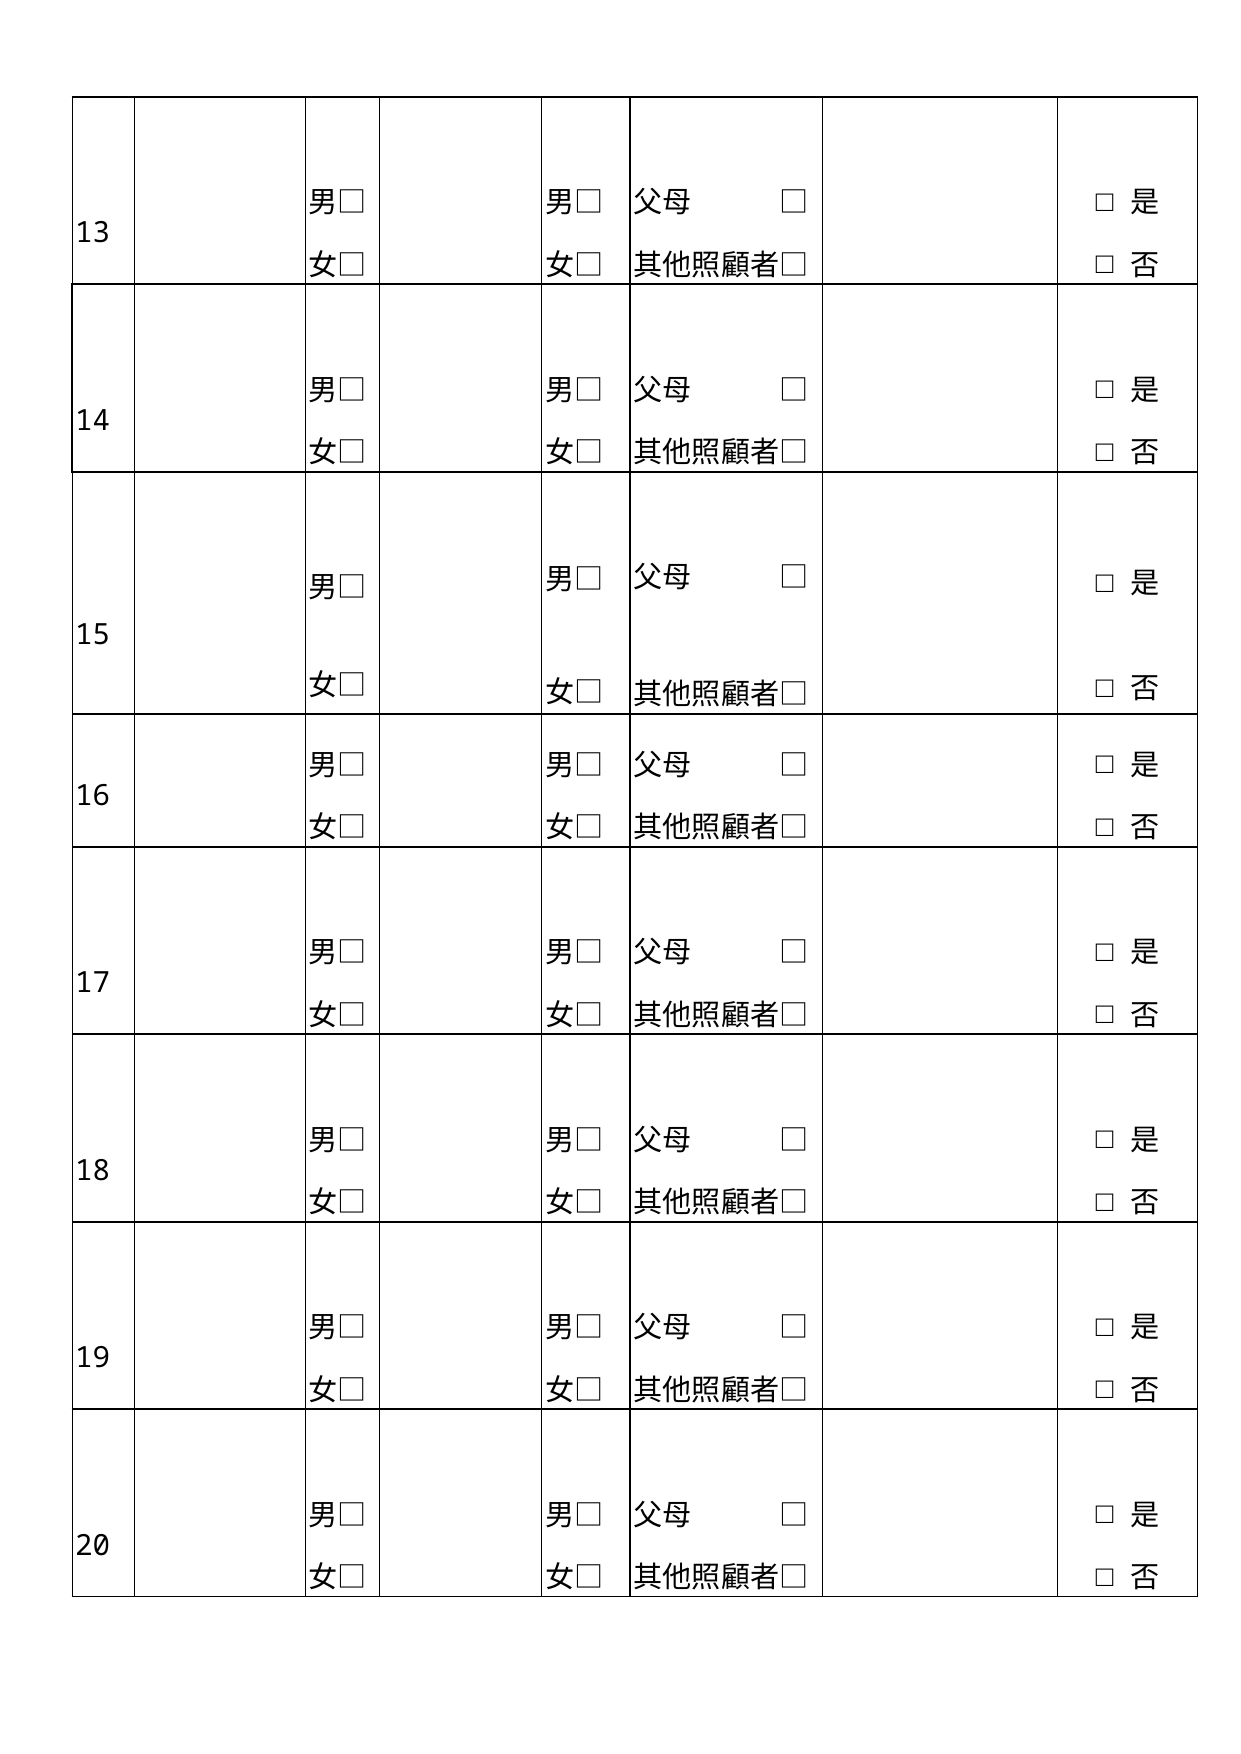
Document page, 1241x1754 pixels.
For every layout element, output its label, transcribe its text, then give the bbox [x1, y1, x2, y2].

table_cell [380, 1035, 541, 1221]
table_cell 父母 □ 其他照顧者□ [631, 848, 822, 1033]
table_cell 14 [73, 285, 134, 471]
table_cell 男□ 女□ [306, 285, 379, 471]
table_cell 父母 □ 其他照顧者□ [631, 1223, 822, 1408]
table_cell 父母 □ 其他照顧者□ [631, 1410, 822, 1596]
table_cell [380, 98, 541, 283]
table_cell [380, 1223, 541, 1408]
table_cell 父母 □ 其他照顧者□ [631, 473, 822, 713]
table_cell 17 [73, 848, 134, 1033]
table_cell 男□ 女□ [542, 1035, 629, 1221]
table_cell 19 [73, 1223, 134, 1408]
table_cell 男□ 女□ [306, 1223, 379, 1408]
table_cell [823, 848, 1057, 1033]
table_cell 20 [73, 1410, 134, 1596]
table_cell 男□ 女□ [542, 1223, 629, 1408]
table_cell □ 是 □ 否 [1058, 1410, 1197, 1596]
table_cell 男□ 女□ [542, 473, 629, 713]
table_cell 15 [73, 473, 134, 713]
table_cell [823, 1223, 1057, 1408]
table_cell [823, 285, 1057, 471]
table_cell [135, 98, 305, 283]
table_cell □ 是 □ 否 [1058, 848, 1197, 1033]
table_cell 男□ 女□ [542, 848, 629, 1033]
table_cell [823, 715, 1057, 846]
table_cell 男□ 女□ [542, 715, 629, 846]
table_cell 父母 □ 其他照顧者□ [631, 98, 822, 283]
table_cell [823, 1410, 1057, 1596]
table_cell 男□ 女□ [306, 98, 379, 283]
table_cell 男□ 女□ [542, 98, 629, 283]
table_cell □ 是 □ 否 [1058, 1035, 1197, 1221]
table_cell 16 [73, 715, 134, 846]
table_cell □ 是 □ 否 [1058, 473, 1197, 713]
table_cell 父母 □ 其他照顧者□ [631, 1035, 822, 1221]
table_cell □ 是 □ 否 [1058, 98, 1197, 283]
table_cell [823, 1035, 1057, 1221]
table_cell 父母 □ 其他照顧者□ [631, 285, 822, 471]
table_cell 男□ 女□ [306, 715, 379, 846]
table_cell □ 是 □ 否 [1058, 285, 1197, 471]
table_cell 13 [73, 98, 134, 283]
table_cell 男□ 女□ [306, 1410, 379, 1596]
table_cell [135, 1410, 305, 1596]
table_cell 男□ 女□ [306, 473, 379, 713]
table_cell [380, 1410, 541, 1596]
table_cell [823, 473, 1057, 713]
table_cell □ 是 □ 否 [1058, 1223, 1197, 1408]
table_cell □ 是 □ 否 [1058, 715, 1197, 846]
table_cell [135, 1035, 305, 1221]
table_cell [823, 98, 1057, 283]
table_cell 18 [73, 1035, 134, 1221]
table_cell [380, 848, 541, 1033]
table_cell [380, 715, 541, 846]
table_cell [135, 715, 305, 846]
table_cell [135, 285, 305, 471]
table_cell [135, 848, 305, 1033]
table_cell [135, 473, 305, 713]
table_cell [135, 1223, 305, 1408]
table_cell [380, 473, 541, 713]
table_cell 男□ 女□ [542, 1410, 629, 1596]
table_cell 男□ 女□ [306, 848, 379, 1033]
table_cell 父母 □ 其他照顧者□ [631, 715, 822, 846]
table_cell 男□ 女□ [542, 285, 629, 471]
table_cell 男□ 女□ [306, 1035, 379, 1221]
table_cell [380, 285, 541, 471]
